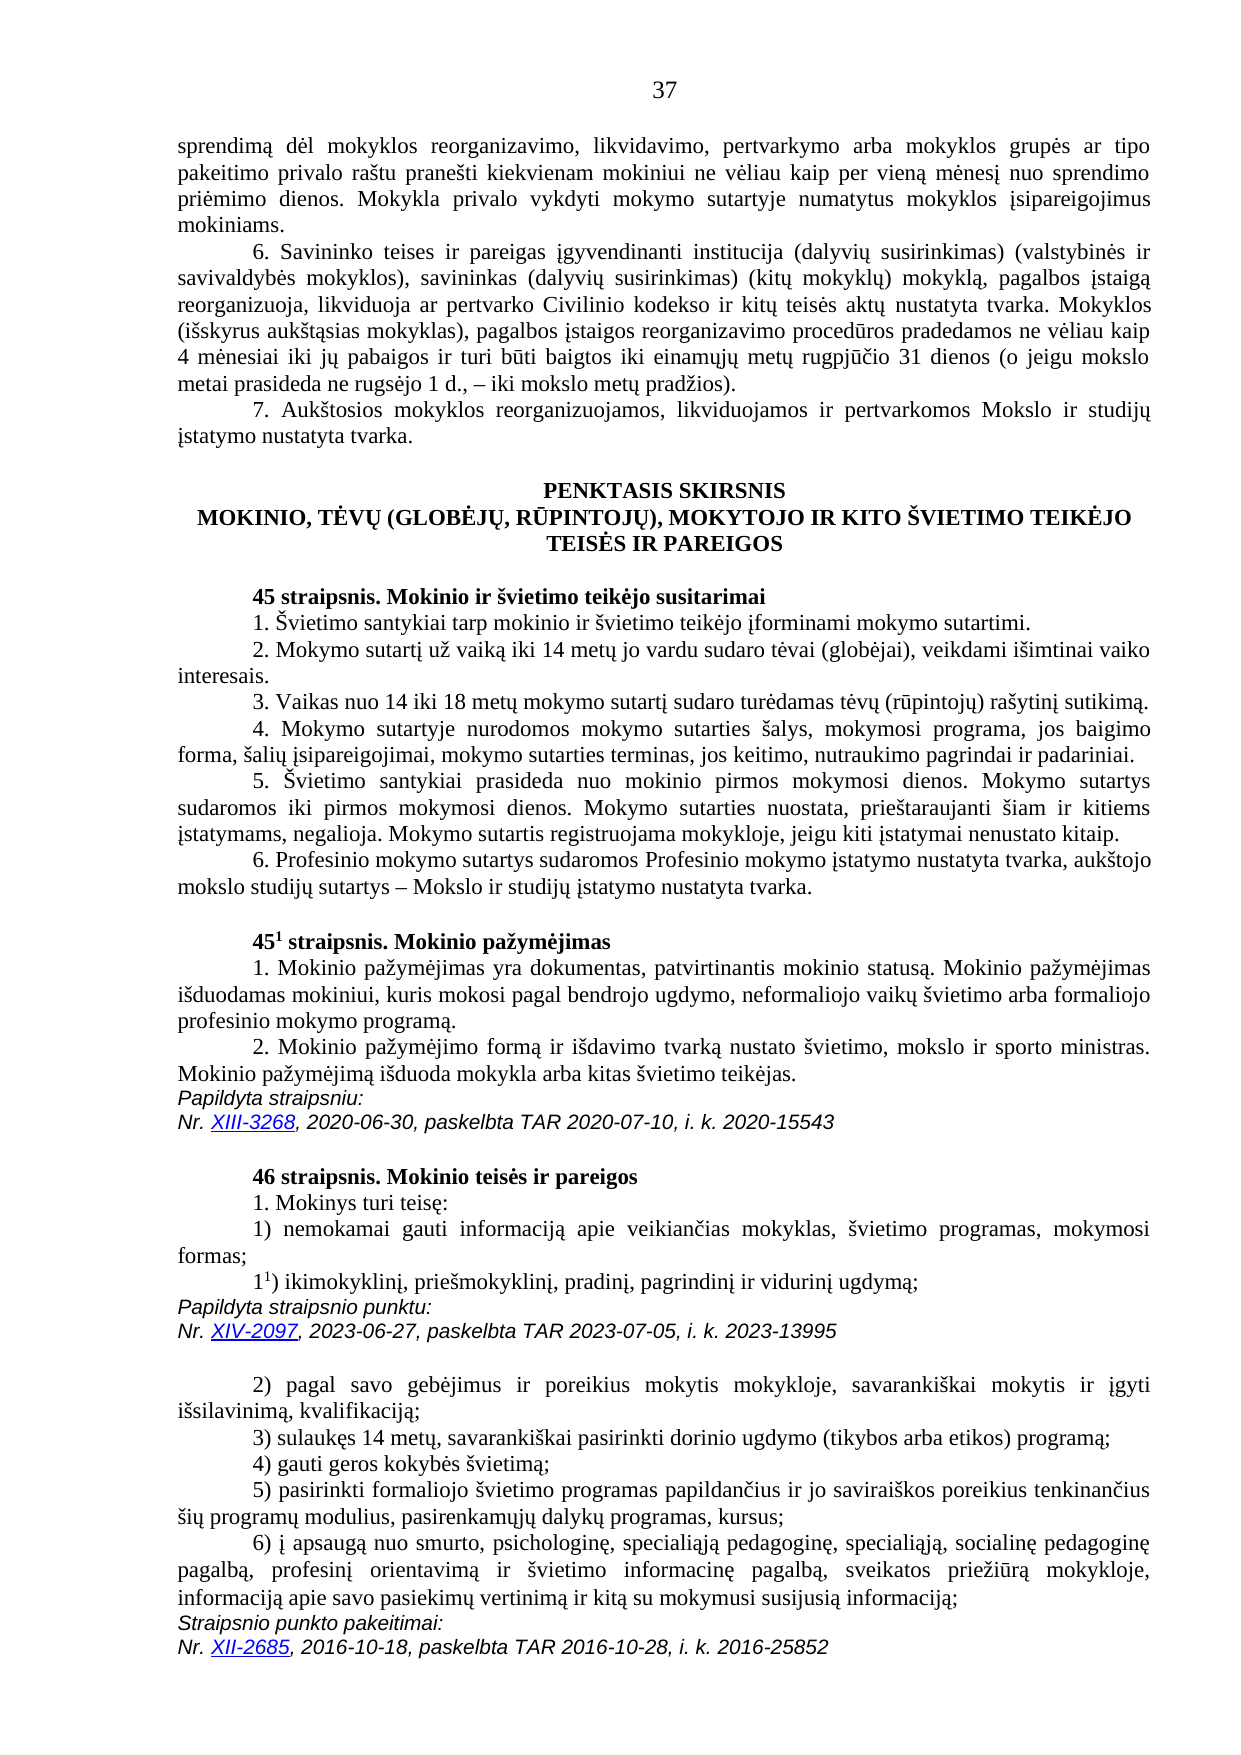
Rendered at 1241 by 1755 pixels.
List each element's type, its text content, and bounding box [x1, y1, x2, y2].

text 5. Švietimo santykiai prasideda nuo mokinio pirmos mokymosi dienos. Mokymo sutartys sudaromos iki pirmos mokymosi dienos. Mokymo sutarties nuostata, prieštaraujanti šiam ir kitiems įstatymams, negalioja. Mokymo sutartis registruojama mokykloje, jeigu kiti įstatymai nenustato kitaip. [177, 767, 1152, 846]
text 2. Mokymo sutartį už vaiką iki 14 metų jo vardu sudaro tėvai (globėjai), veikdami išimtinai vaiko interesais. [177, 636, 1152, 688]
text 2. Mokinio pažymėjimo formą ir išdavimo tvarką nustato švietimo, mokslo ir sporto ministras. Mokinio pažymėjimą išduoda mokykla arba kitas švietimo teikėjas. [177, 1033, 1152, 1086]
text 6) į apsaugą nuo smurto, psichologinę, specialiąją pedagoginę, specialiąją, socialinę pedagoginę pagalbą, profesinį orientavimą ir švietimo informacinę pagalbą, sveikatos priežiūrą mokykloje, informaciją apie savo pasiekimų vertinimą ir kitą su mokymusi susijusią informaciją; [177, 1529, 1152, 1611]
text 2) pagal savo gebėjimus ir poreikius mokytis mokykloje, savarankiškai mokytis ir įgyti išsilavinimą, kvalifikaciją; [177, 1371, 1152, 1424]
text Nr. XII-2685, 2016-10-18, paskelbta TAR 2016-10-28, i. k. 2016-25852 [177, 1635, 1152, 1659]
text Nr. XIV-2097, 2023-06-27, paskelbta TAR 2023-07-05, i. k. 2023-13995 [177, 1318, 1152, 1342]
text MOKINIO, TĖVŲ (globėjų, rūpintojų), MOKYTOJO IR KITO ŠVIETIMO TEIKĖJO TEISĖS IR PAREIGOS [177, 504, 1152, 557]
text 6. Profesinio mokymo sutartys sudaromos Profesinio mokymo įstatymo nustatyta tvarka, aukštojo mokslo studijų sutartys – Mokslo ir studijų įstatymo nustatyta tvarka. [177, 846, 1152, 899]
text 45 straipsnis. Mokinio ir švietimo teikėjo susitarimai [177, 583, 1152, 609]
text 1) nemokamai gauti informaciją apie veikiančias mokyklas, švietimo programas, mokymosi formas; [177, 1215, 1152, 1268]
text 7. Aukštosios mokyklos reorganizuojamos, likviduojamos ir pertvarkomos Mokslo ir studijų įstatymo nustatyta tvarka. [177, 396, 1152, 449]
text PENKTASIS SKIRSNIS [177, 477, 1152, 504]
text 4. Mokymo sutartyje nurodomos mokymo sutarties šalys, mokymosi programa, jos baigimo forma, šalių įsipareigojimai, mokymo sutarties terminas, jos keitimo, nutraukimo pagrindai ir padariniai. [177, 715, 1152, 767]
text 451 straipsnis. Mokinio pažymėjimas [177, 928, 1152, 954]
text 1. Švietimo santykiai tarp mokinio ir švietimo teikėjo įforminami mokymo sutartimi. [177, 609, 1152, 636]
text Nr. XIII-3268, 2020-06-30, paskelbta TAR 2020-07-10, i. k. 2020-15543 [177, 1110, 1152, 1134]
text Papildyta straipsniu: [177, 1086, 1152, 1110]
text 1. Mokinys turi teisę: [177, 1189, 1152, 1215]
text Papildyta straipsnio punktu: [177, 1294, 1152, 1318]
text 46 straipsnis. Mokinio teisės ir pareigos [177, 1163, 1152, 1189]
text 3. Vaikas nuo 14 iki 18 metų mokymo sutartį sudaro turėdamas tėvų (rūpintojų) rašytinį sutikimą. [177, 688, 1152, 715]
text sprendimą dėl mokyklos reorganizavimo, likvidavimo, pertvarkymo arba mokyklos grupės ar tipo pakeitimo privalo raštu pranešti kiekvienam mokiniui ne vėliau kaip per vieną mėnesį nuo sprendimo priėmimo dienos. Mokykla privalo vykdyti mokymo sutartyje numatytus mokyklos įsipareigojimus mokiniams. [177, 132, 1152, 238]
text 5) pasirinkti formaliojo švietimo programas papildančius ir jo saviraiškos poreikius tenkinančius šių programų modulius, pasirenkamųjų dalykų programas, kursus; [177, 1477, 1152, 1529]
text 1. Mokinio pažymėjimas yra dokumentas, patvirtinantis mokinio statusą. Mokinio pažymėjimas išduodamas mokiniui, kuris mokosi pagal bendrojo ugdymo, neformaliojo vaikų švietimo arba formaliojo profesinio mokymo programą. [177, 954, 1152, 1033]
text 4) gauti geros kokybės švietimą; [177, 1450, 1152, 1477]
text 6. Savininko teises ir pareigas įgyvendinanti institucija (dalyvių susirinkimas) (valstybinės ir savivaldybės mokyklos), savininkas (dalyvių susirinkimas) (kitų mokyklų) mokyklą, pagalbos įstaigą reorganizuoja, likviduoja ar pertvarko Civilinio kodekso ir kitų teisės aktų nustatyta tvarka. Mokyklos (išskyrus aukštąsias mokyklas), pagalbos įstaigos reorganizavimo procedūros pradedamos ne vėliau kaip 4 mėnesiai iki jų pabaigos ir turi būti baigtos iki einamųjų metų rugpjūčio 31 dienos (o jeigu mokslo metai prasideda ne rugsėjo 1 d., – iki mokslo metų pradžios). [177, 238, 1152, 396]
text 3) sulaukęs 14 metų, savarankiškai pasirinkti dorinio ugdymo (tikybos arba etikos) programą; [177, 1424, 1152, 1450]
text Straipsnio punkto pakeitimai: [177, 1611, 1152, 1635]
text 11) ikimokyklinį, priešmokyklinį, pradinį, pagrindinį ir vidurinį ugdymą; [177, 1268, 1152, 1294]
